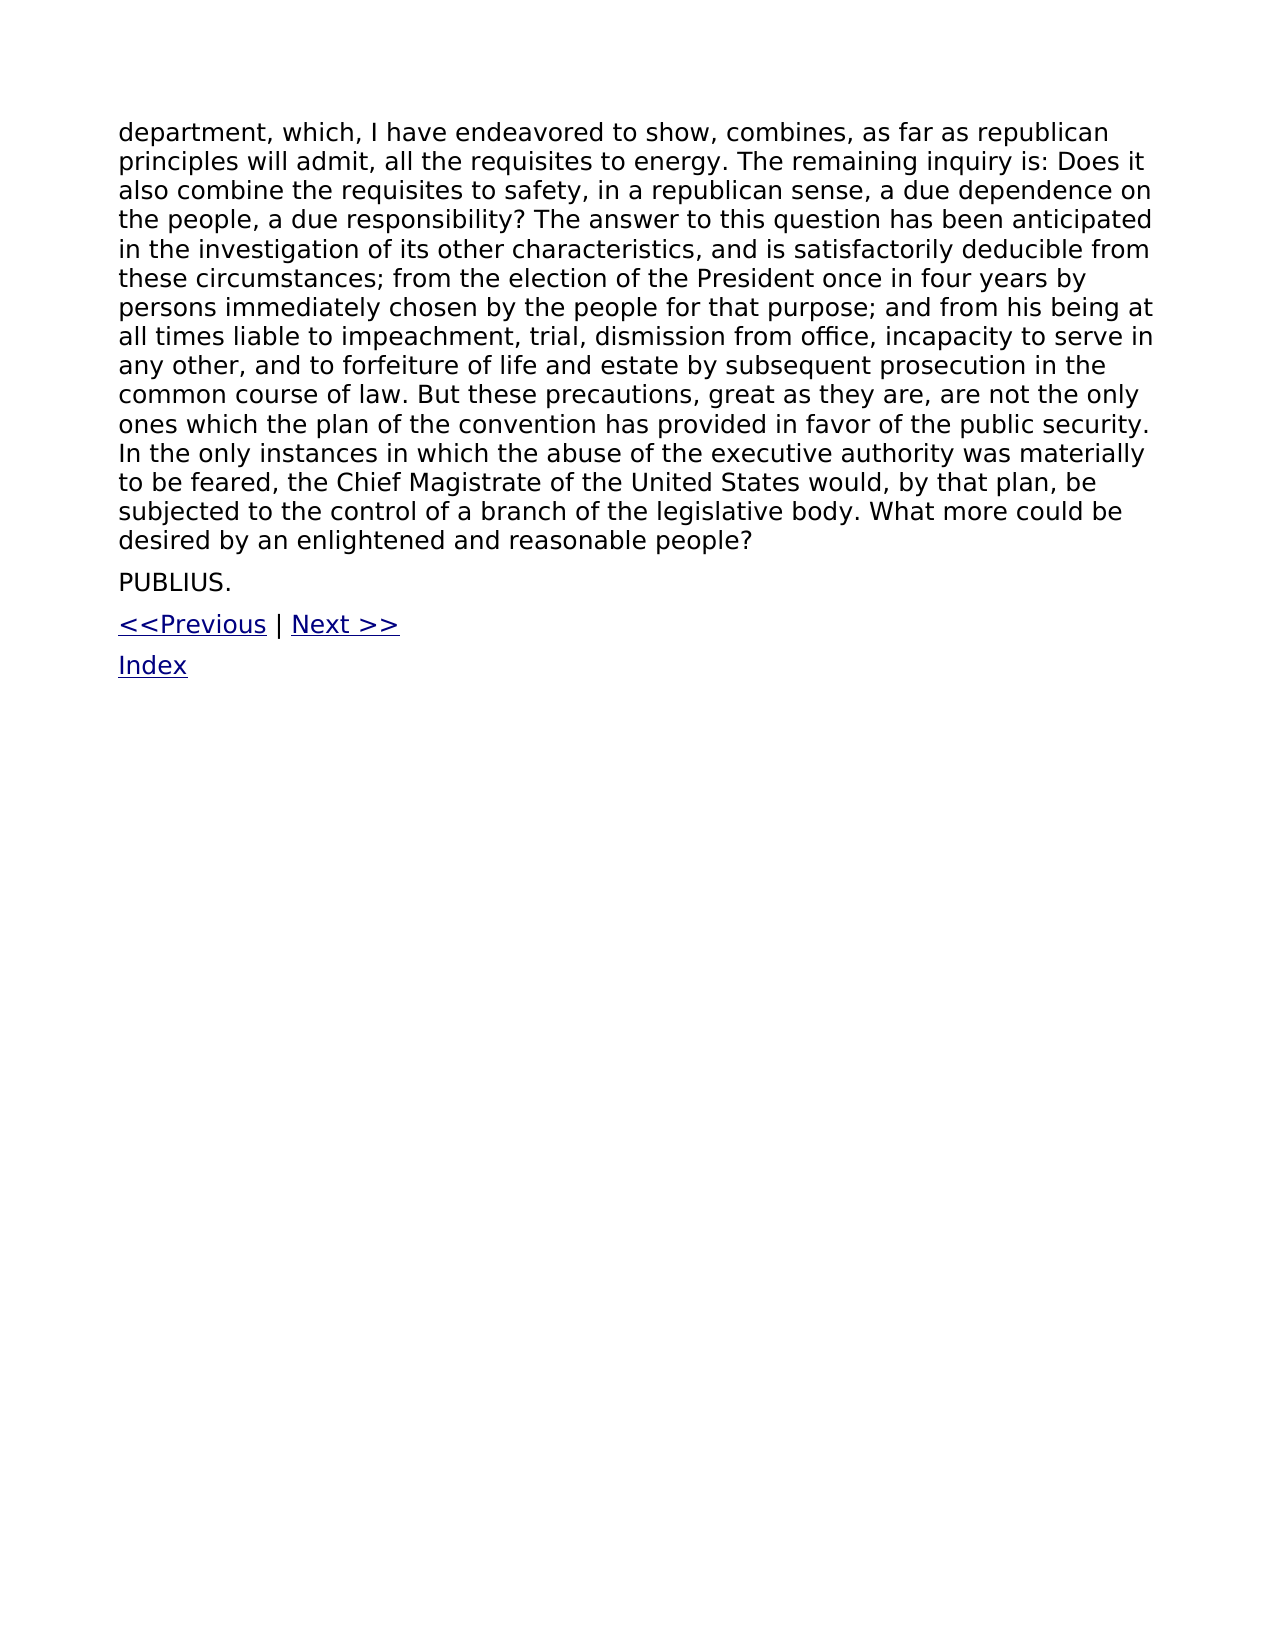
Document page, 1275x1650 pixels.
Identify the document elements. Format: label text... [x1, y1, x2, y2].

text Index [118, 651, 1157, 681]
text PUBLIUS. [118, 568, 1157, 597]
text department, which, I have endeavored to show, combines, as far as republican principles will admit, all the requisites to energy. The remaining inquiry is: Does it also combine the requisites to safety, in a republican sense, a due dependence on the people, a due responsibility? The answer to this question has been anticipated in the investigation of its other characteristics, and is satisfactorily deducible from these circumstances; from the election of the President once in four years by persons immediately chosen by the people for that purpose; and from his being at all times liable to impeachment, trial, dismission from office, incapacity to serve in any other, and to forfeiture of life and estate by subsequent prosecution in the common course of law. But these precautions, great as they are, are not the only ones which the plan of the convention has provided in favor of the public security. In the only instances in which the abuse of the executive authority was materially to be feared, the Chief Magistrate of the United States would, by that plan, be subjected to the control of a branch of the legislative body. What more could be desired by an enlightened and reasonable people? [118, 118, 1157, 556]
text <<Previous | Next >> [118, 610, 1157, 639]
